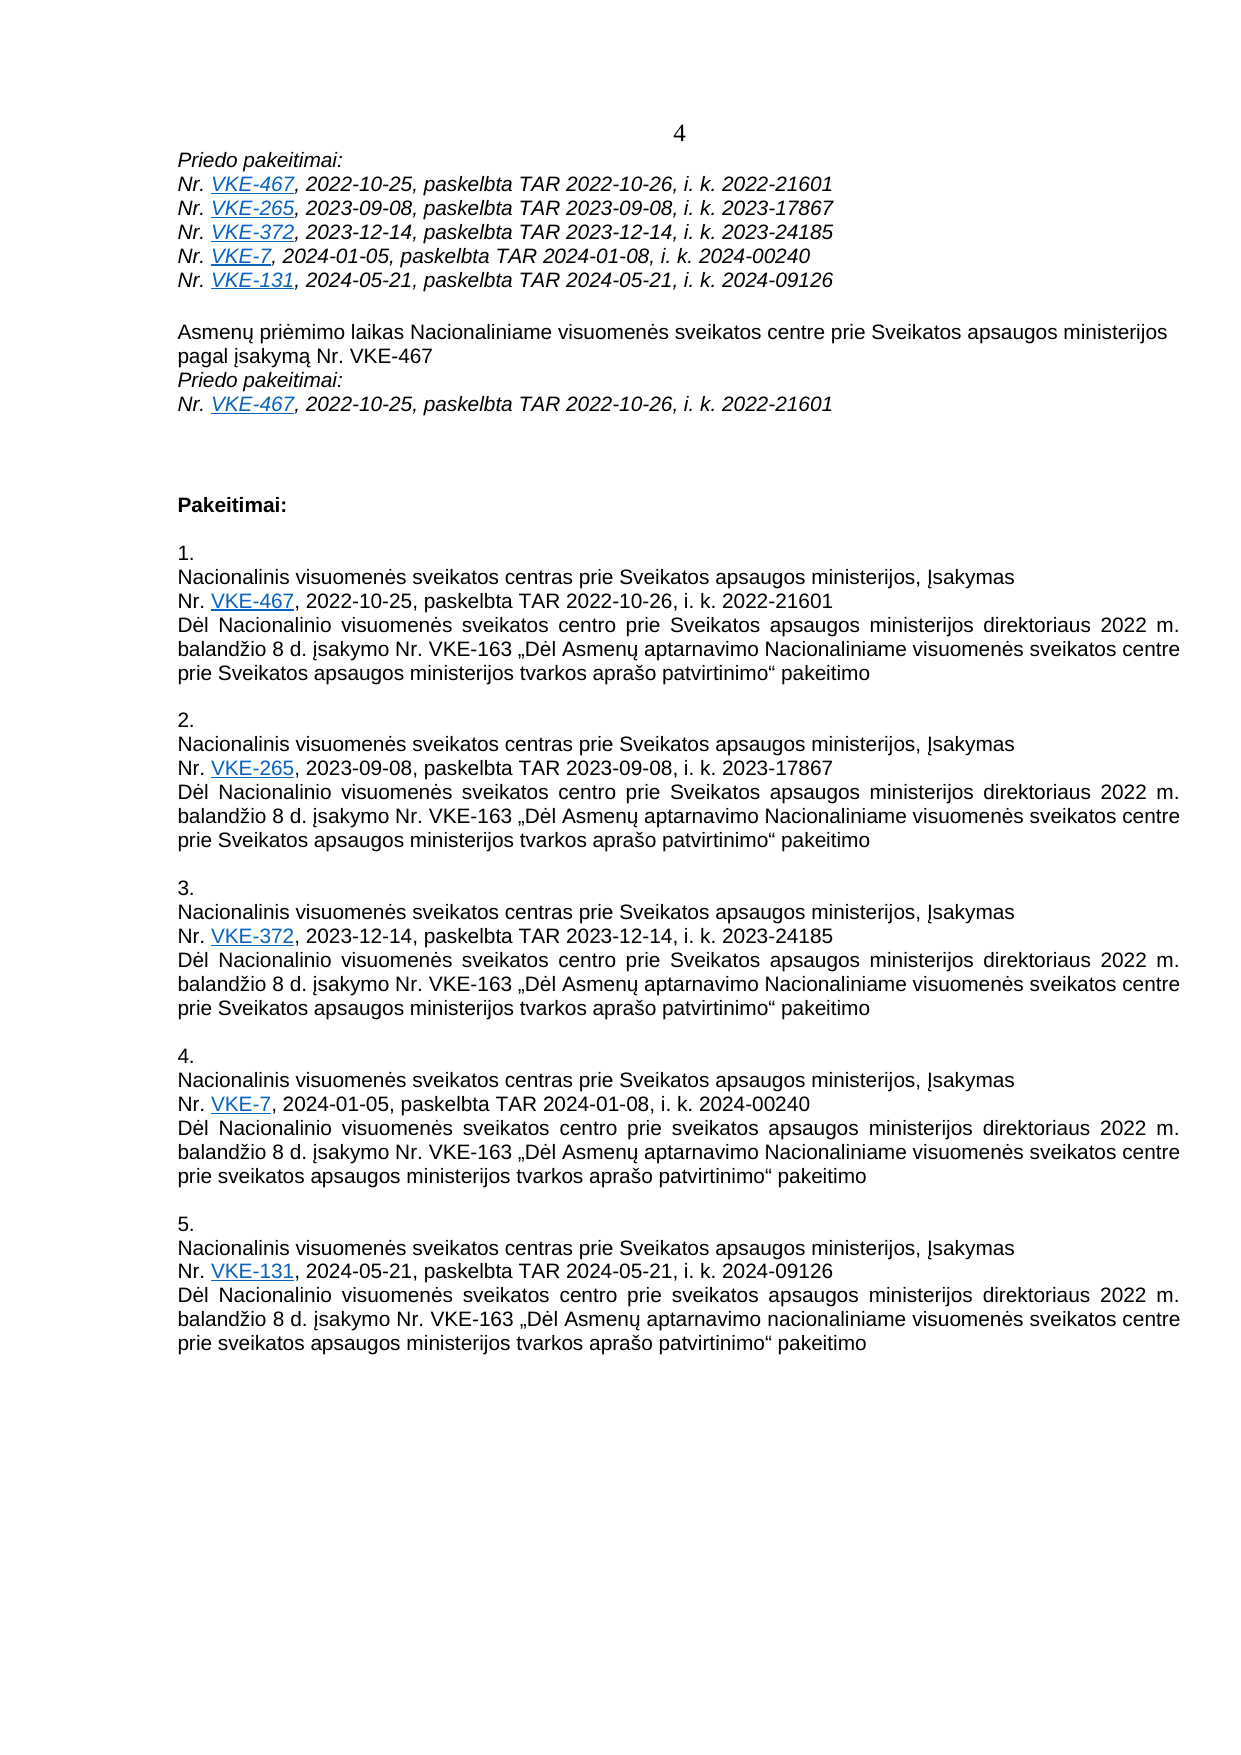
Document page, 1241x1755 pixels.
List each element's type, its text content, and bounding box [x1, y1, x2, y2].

text 3. [177, 876, 1181, 900]
text 5. [177, 1211, 1181, 1235]
text Nr. VKE-265, 2023-09-08, paskelbta TAR 2023-09-08, i. k. 2023-17867 [177, 196, 1181, 219]
text Dėl Nacionalinio visuomenės sveikatos centro prie Sveikatos apsaugos ministerijos direktoriaus 2022 m. balandžio 8 d. įsakymo Nr. VKE-163 „Dėl Asmenų aptarnavimo Nacionaliniame visuomenės sveikatos centre prie Sveikatos apsaugos ministerijos tvarkos aprašo patvirtinimo“ pakeitimo [177, 612, 1181, 684]
text Priedo pakeitimai: [177, 148, 1181, 172]
text Nr. VKE-467, 2022-10-25, paskelbta TAR 2022-10-26, i. k. 2022-21601 [177, 588, 1181, 612]
text 1. [177, 541, 1181, 564]
text Nr. VKE-265, 2023-09-08, paskelbta TAR 2023-09-08, i. k. 2023-17867 [177, 756, 1181, 780]
text Dėl Nacionalinio visuomenės sveikatos centro prie sveikatos apsaugos ministerijos direktoriaus 2022 m. balandžio 8 d. įsakymo Nr. VKE-163 „Dėl Asmenų aptarnavimo Nacionaliniame visuomenės sveikatos centre prie sveikatos apsaugos ministerijos tvarkos aprašo patvirtinimo“ pakeitimo [177, 1116, 1181, 1187]
text Asmenų priėmimo laikas Nacionaliniame visuomenės sveikatos centre prie Sveikatos apsaugos ministerijos pagal įsakymą Nr. VKE-467 [177, 320, 1181, 368]
text Dėl Nacionalinio visuomenės sveikatos centro prie sveikatos apsaugos ministerijos direktoriaus 2022 m. balandžio 8 d. įsakymo Nr. VKE-163 „Dėl Asmenų aptarnavimo nacionaliniame visuomenės sveikatos centre prie sveikatos apsaugos ministerijos tvarkos aprašo patvirtinimo“ pakeitimo [177, 1283, 1181, 1355]
text Nacionalinis visuomenės sveikatos centras prie Sveikatos apsaugos ministerijos, Įsakymas [177, 900, 1181, 924]
text Nr. VKE-131, 2024-05-21, paskelbta TAR 2024-05-21, i. k. 2024-09126 [177, 267, 1181, 291]
text Nr. VKE-7, 2024-01-05, paskelbta TAR 2024-01-08, i. k. 2024-00240 [177, 243, 1181, 267]
text Nacionalinis visuomenės sveikatos centras prie Sveikatos apsaugos ministerijos, Įsakymas [177, 564, 1181, 588]
text Nacionalinis visuomenės sveikatos centras prie Sveikatos apsaugos ministerijos, Įsakymas [177, 1068, 1181, 1092]
text Dėl Nacionalinio visuomenės sveikatos centro prie Sveikatos apsaugos ministerijos direktoriaus 2022 m. balandžio 8 d. įsakymo Nr. VKE-163 „Dėl Asmenų aptarnavimo Nacionaliniame visuomenės sveikatos centre prie Sveikatos apsaugos ministerijos tvarkos aprašo patvirtinimo“ pakeitimo [177, 948, 1181, 1020]
text Pakeitimai: [177, 493, 1181, 517]
text Dėl Nacionalinio visuomenės sveikatos centro prie Sveikatos apsaugos ministerijos direktoriaus 2022 m. balandžio 8 d. įsakymo Nr. VKE-163 „Dėl Asmenų aptarnavimo Nacionaliniame visuomenės sveikatos centre prie Sveikatos apsaugos ministerijos tvarkos aprašo patvirtinimo“ pakeitimo [177, 780, 1181, 852]
text Nacionalinis visuomenės sveikatos centras prie Sveikatos apsaugos ministerijos, Įsakymas [177, 732, 1181, 756]
text Nr. VKE-372, 2023-12-14, paskelbta TAR 2023-12-14, i. k. 2023-24185 [177, 219, 1181, 243]
text 4. [177, 1044, 1181, 1068]
text Nr. VKE-131, 2024-05-21, paskelbta TAR 2024-05-21, i. k. 2024-09126 [177, 1259, 1181, 1283]
text Nr. VKE-7, 2024-01-05, paskelbta TAR 2024-01-08, i. k. 2024-00240 [177, 1092, 1181, 1116]
text 2. [177, 708, 1181, 732]
text Nr. VKE-467, 2022-10-25, paskelbta TAR 2022-10-26, i. k. 2022-21601 [177, 392, 1181, 416]
text Nr. VKE-372, 2023-12-14, paskelbta TAR 2023-12-14, i. k. 2023-24185 [177, 924, 1181, 948]
text Nacionalinis visuomenės sveikatos centras prie Sveikatos apsaugos ministerijos, Įsakymas [177, 1235, 1181, 1259]
text Nr. VKE-467, 2022-10-25, paskelbta TAR 2022-10-26, i. k. 2022-21601 [177, 172, 1181, 196]
text Priedo pakeitimai: [177, 368, 1181, 392]
